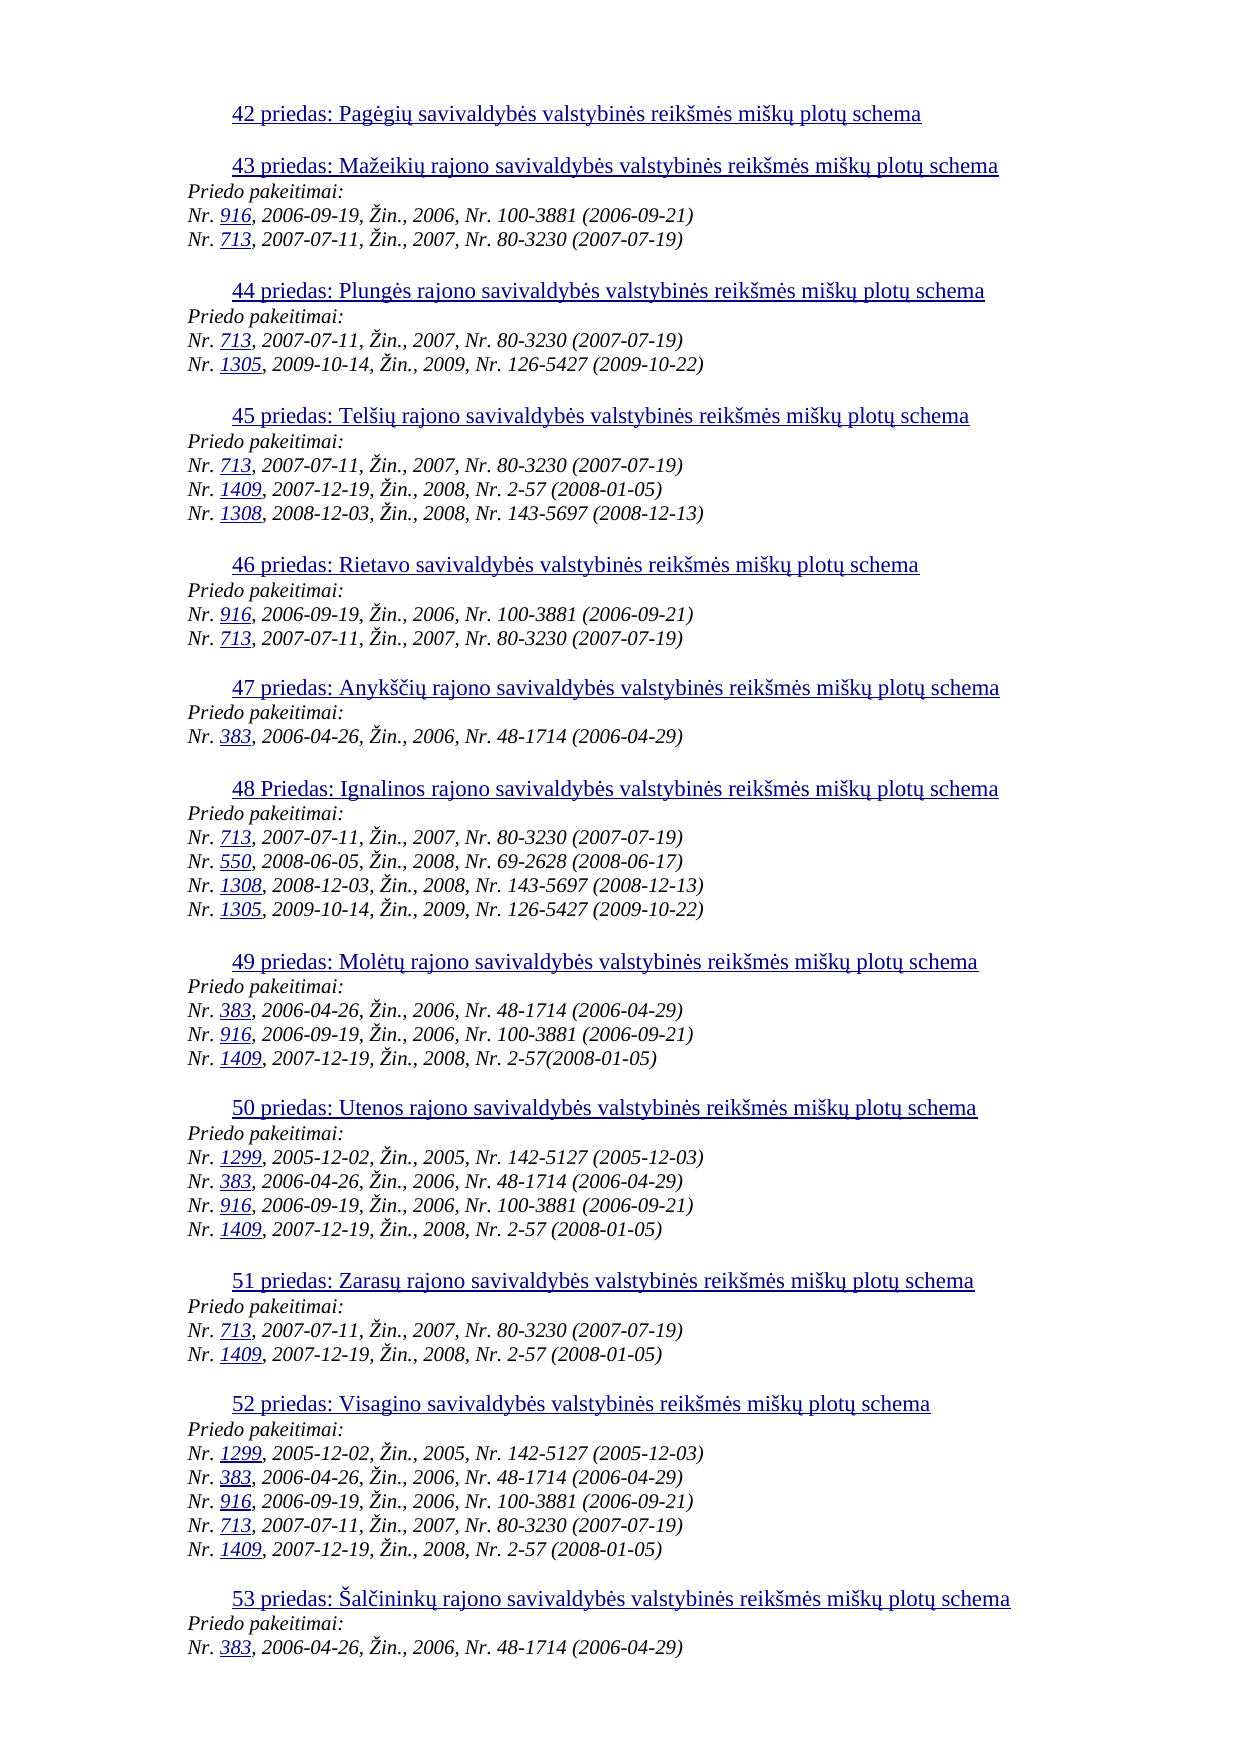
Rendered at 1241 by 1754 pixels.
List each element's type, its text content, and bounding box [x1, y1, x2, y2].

text Priedo pakeitimai: [187, 801, 1053, 825]
text Nr. 1409, 2007-12-19, Žin., 2008, Nr. 2-57 (2008-01-05) [187, 1342, 1053, 1366]
text Nr. 713, 2007-07-11, Žin., 2007, Nr. 80-3230 (2007-07-19) [187, 1513, 1053, 1537]
text 52 priedas: Visagino savivaldybės valstybinės reikšmės miškų plotų schema [187, 1390, 1053, 1416]
text Nr. 383, 2006-04-26, Žin., 2006, Nr. 48-1714 (2006-04-29) [187, 1464, 1127, 1489]
text 48 Priedas: Ignalinos rajono savivaldybės valstybinės reikšmės miškų plotų schema [187, 775, 1053, 801]
text 46 priedas: Rietavo savivaldybės valstybinės reikšmės miškų plotų schema [187, 551, 1053, 578]
text Nr. 713, 2007-07-11, Žin., 2007, Nr. 80-3230 (2007-07-19) [187, 1318, 1127, 1342]
text Nr. 1305, 2009-10-14, Žin., 2009, Nr. 126-5427 (2009-10-22) [187, 897, 1053, 921]
text Priedo pakeitimai: [187, 974, 1053, 998]
text 51 priedas: Zarasų rajono savivaldybės valstybinės reikšmės miškų plotų schema [187, 1267, 1053, 1294]
text 45 priedas: Telšių rajono savivaldybės valstybinės reikšmės miškų plotų schema [187, 402, 1053, 429]
text 49 priedas: Molėtų rajono savivaldybės valstybinės reikšmės miškų plotų schema [187, 948, 1053, 974]
text Priedo pakeitimai: [187, 304, 1053, 328]
text Priedo pakeitimai: [187, 179, 1053, 203]
text Nr. 713, 2007-07-11, Žin., 2007, Nr. 80-3230 (2007-07-19) [187, 453, 1127, 477]
text Nr. 1409, 2007-12-19, Žin., 2008, Nr. 2-57 (2008-01-05) [187, 1217, 1053, 1241]
text Nr. 383, 2006-04-26, Žin., 2006, Nr. 48-1714 (2006-04-29) [187, 998, 1127, 1022]
text 43 priedas: Mažeikių rajono savivaldybės valstybinės reikšmės miškų plotų schema [187, 153, 1053, 179]
text Nr. 1409, 2007-12-19, Žin., 2008, Nr. 2-57(2008-01-05) [187, 1046, 1053, 1070]
text Nr. 1308, 2008-12-03, Žin., 2008, Nr. 143-5697 (2008-12-13) [187, 873, 1053, 897]
text Nr. 383, 2006-04-26, Žin., 2006, Nr. 48-1714 (2006-04-29) [187, 724, 1127, 748]
text Nr. 916, 2006-09-19, Žin., 2006, Nr. 100-3881 (2006-09-21) [187, 203, 1142, 227]
text Priedo pakeitimai: [187, 1611, 1053, 1635]
text Priedo pakeitimai: [187, 578, 1053, 602]
text Priedo pakeitimai: [187, 1294, 1053, 1318]
text Nr. 713, 2007-07-11, Žin., 2007, Nr. 80-3230 (2007-07-19) [187, 626, 1127, 650]
text Nr. 1299, 2005-12-02, Žin., 2005, Nr. 142-5127 (2005-12-03) [187, 1145, 1053, 1169]
text 42 priedas: Pagėgių savivaldybės valstybinės reikšmės miškų plotų schema [187, 100, 1053, 126]
text 53 priedas: Šalčininkų rajono savivaldybės valstybinės reikšmės miškų plotų schema [187, 1585, 1053, 1611]
text 47 priedas: Anykščių rajono savivaldybės valstybinės reikšmės miškų plotų schema [187, 674, 1053, 700]
text Nr. 383, 2006-04-26, Žin., 2006, Nr. 48-1714 (2006-04-29) [187, 1169, 1127, 1193]
text Nr. 1299, 2005-12-02, Žin., 2005, Nr. 142-5127 (2005-12-03) [187, 1441, 1053, 1464]
text Nr. 916, 2006-09-19, Žin., 2006, Nr. 100-3881 (2006-09-21) [187, 1193, 1142, 1217]
text 50 priedas: Utenos rajono savivaldybės valstybinės reikšmės miškų plotų schema [187, 1094, 1053, 1121]
text Nr. 1409, 2007-12-19, Žin., 2008, Nr. 2-57 (2008-01-05) [187, 477, 1053, 501]
text Nr. 713, 2007-07-11, Žin., 2007, Nr. 80-3230 (2007-07-19) [187, 825, 1127, 849]
text Nr. 1409, 2007-12-19, Žin., 2008, Nr. 2-57 (2008-01-05) [187, 1537, 1053, 1561]
text Priedo pakeitimai: [187, 429, 1053, 453]
text Priedo pakeitimai: [187, 700, 1053, 724]
text Priedo pakeitimai: [187, 1121, 1053, 1145]
text Nr. 916, 2006-09-19, Žin., 2006, Nr. 100-3881 (2006-09-21) [187, 602, 1142, 626]
text Nr. 1308, 2008-12-03, Žin., 2008, Nr. 143-5697 (2008-12-13) [187, 501, 1053, 525]
text Nr. 713, 2007-07-11, Žin., 2007, Nr. 80-3230 (2007-07-19) [187, 328, 1127, 352]
text Nr. 550, 2008-06-05, Žin., 2008, Nr. 69-2628 (2008-06-17) [187, 849, 1053, 873]
text Nr. 713, 2007-07-11, Žin., 2007, Nr. 80-3230 (2007-07-19) [187, 227, 1127, 251]
text 44 priedas: Plungės rajono savivaldybės valstybinės reikšmės miškų plotų schema [187, 277, 1053, 304]
text Nr. 383, 2006-04-26, Žin., 2006, Nr. 48-1714 (2006-04-29) [187, 1635, 1127, 1659]
text Nr. 916, 2006-09-19, Žin., 2006, Nr. 100-3881 (2006-09-21) [187, 1489, 1142, 1513]
text Priedo pakeitimai: [187, 1416, 1053, 1441]
text Nr. 916, 2006-09-19, Žin., 2006, Nr. 100-3881 (2006-09-21) [187, 1022, 1142, 1046]
text Nr. 1305, 2009-10-14, Žin., 2009, Nr. 126-5427 (2009-10-22) [187, 352, 1053, 376]
